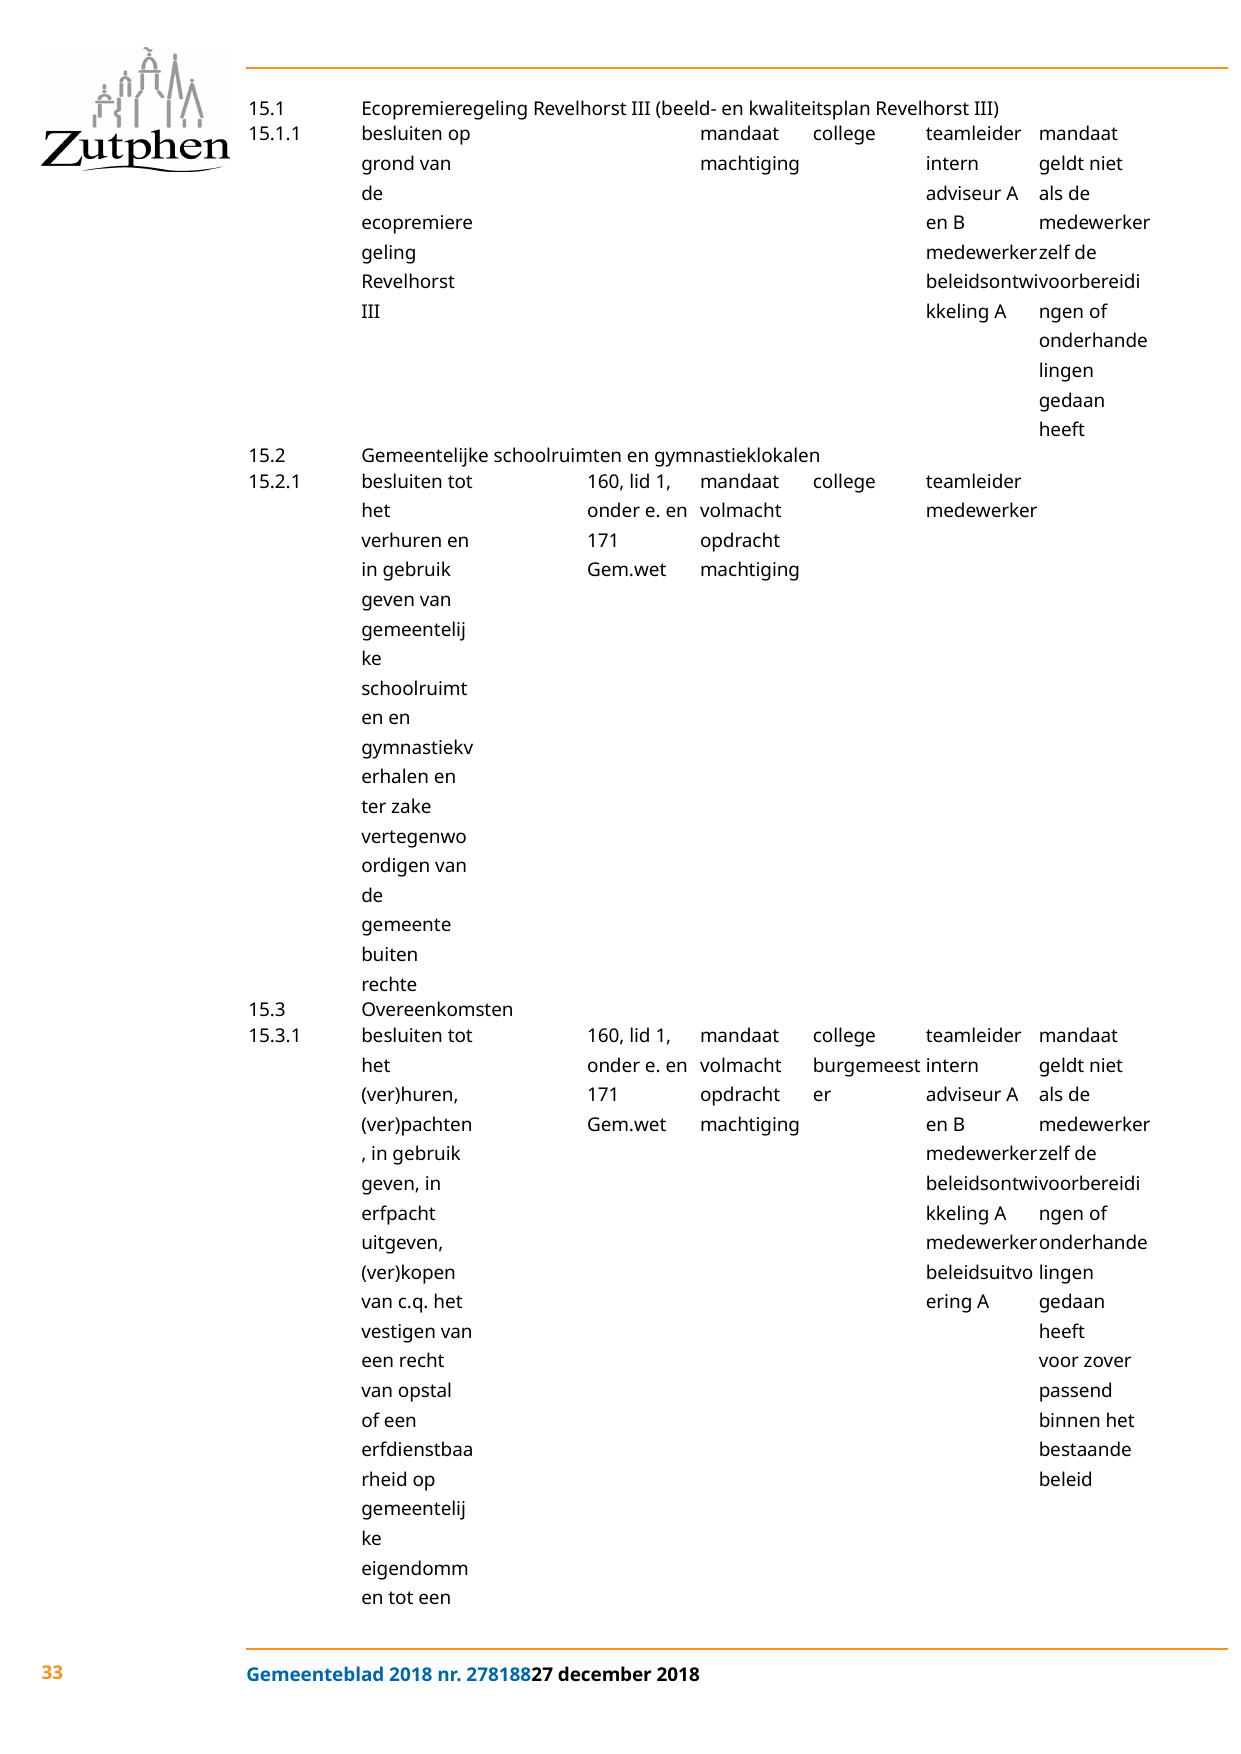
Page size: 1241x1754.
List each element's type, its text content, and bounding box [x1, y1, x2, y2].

table_cell 15.2 [248, 442, 361, 468]
table_cell teamleider medewerker [926, 468, 1038, 996]
table_cell 15.3.1 [248, 1022, 361, 1610]
table_cell [474, 1022, 587, 1610]
table_cell 160, lid 1, onder e. en 171 Gem.wet [587, 468, 700, 996]
table_cell [474, 121, 587, 442]
table_cell besluiten tot het (ver)huren, (ver)pachten, in gebruik geven, in erfpacht uitgeven, (ver)kopen van c.q. het vestigen van een recht van opstal of een erfdienstbaarheid op gemeentelijke eigendommen tot een [361, 1022, 474, 1610]
table_cell [587, 121, 700, 442]
table_cell Gemeentelijke schoolruimten en gymnastieklokalen [361, 442, 1152, 468]
table_cell [1039, 468, 1152, 996]
table_cell mandaat volmacht opdracht machtiging [700, 1022, 813, 1610]
table_cell college [813, 121, 926, 442]
table_cell college burgemeester [813, 1022, 926, 1610]
table_cell mandaat geldt niet als de medewerker zelf de voorbereidingen of onderhandelingen gedaan heeft voor zover passend binnen het bestaande beleid [1039, 1022, 1152, 1610]
table_cell mandaat geldt niet als de medewerker zelf de voorbereidingen of onderhandelingen gedaan heeft [1039, 121, 1152, 442]
table_cell Ecopremieregeling Revelhorst III (beeld- en kwaliteitsplan Revelhorst III) [361, 95, 1152, 121]
table_cell college [813, 468, 926, 996]
table_cell Overeenkomsten [361, 996, 1152, 1022]
table_cell 15.1.1 [248, 121, 361, 442]
picture [41, 47, 231, 172]
table_cell besluiten tot het verhuren en in gebruik geven van gemeentelijke schoolruimten en gymnastiekverhalen en ter zake vertegenwoordigen van de gemeente buiten rechte [361, 468, 474, 996]
table_cell besluiten op grond van de ecopremieregeling Revelhorst III [361, 121, 474, 442]
table_cell mandaat machtiging [700, 121, 813, 442]
table_cell 15.2.1 [248, 468, 361, 996]
table_cell 15.1 [248, 95, 361, 121]
table_cell mandaat volmacht opdracht machtiging [700, 468, 813, 996]
table_cell [474, 468, 587, 996]
table_cell teamleider intern adviseur A en B medewerker beleidsontwikkeling A medewerker beleidsuitvoering A [926, 1022, 1038, 1610]
table_cell 15.3 [248, 996, 361, 1022]
table_cell teamleider intern adviseur A en B medewerker beleidsontwikkeling A [926, 121, 1038, 442]
table_cell 160, lid 1, onder e. en 171 Gem.wet [587, 1022, 700, 1610]
